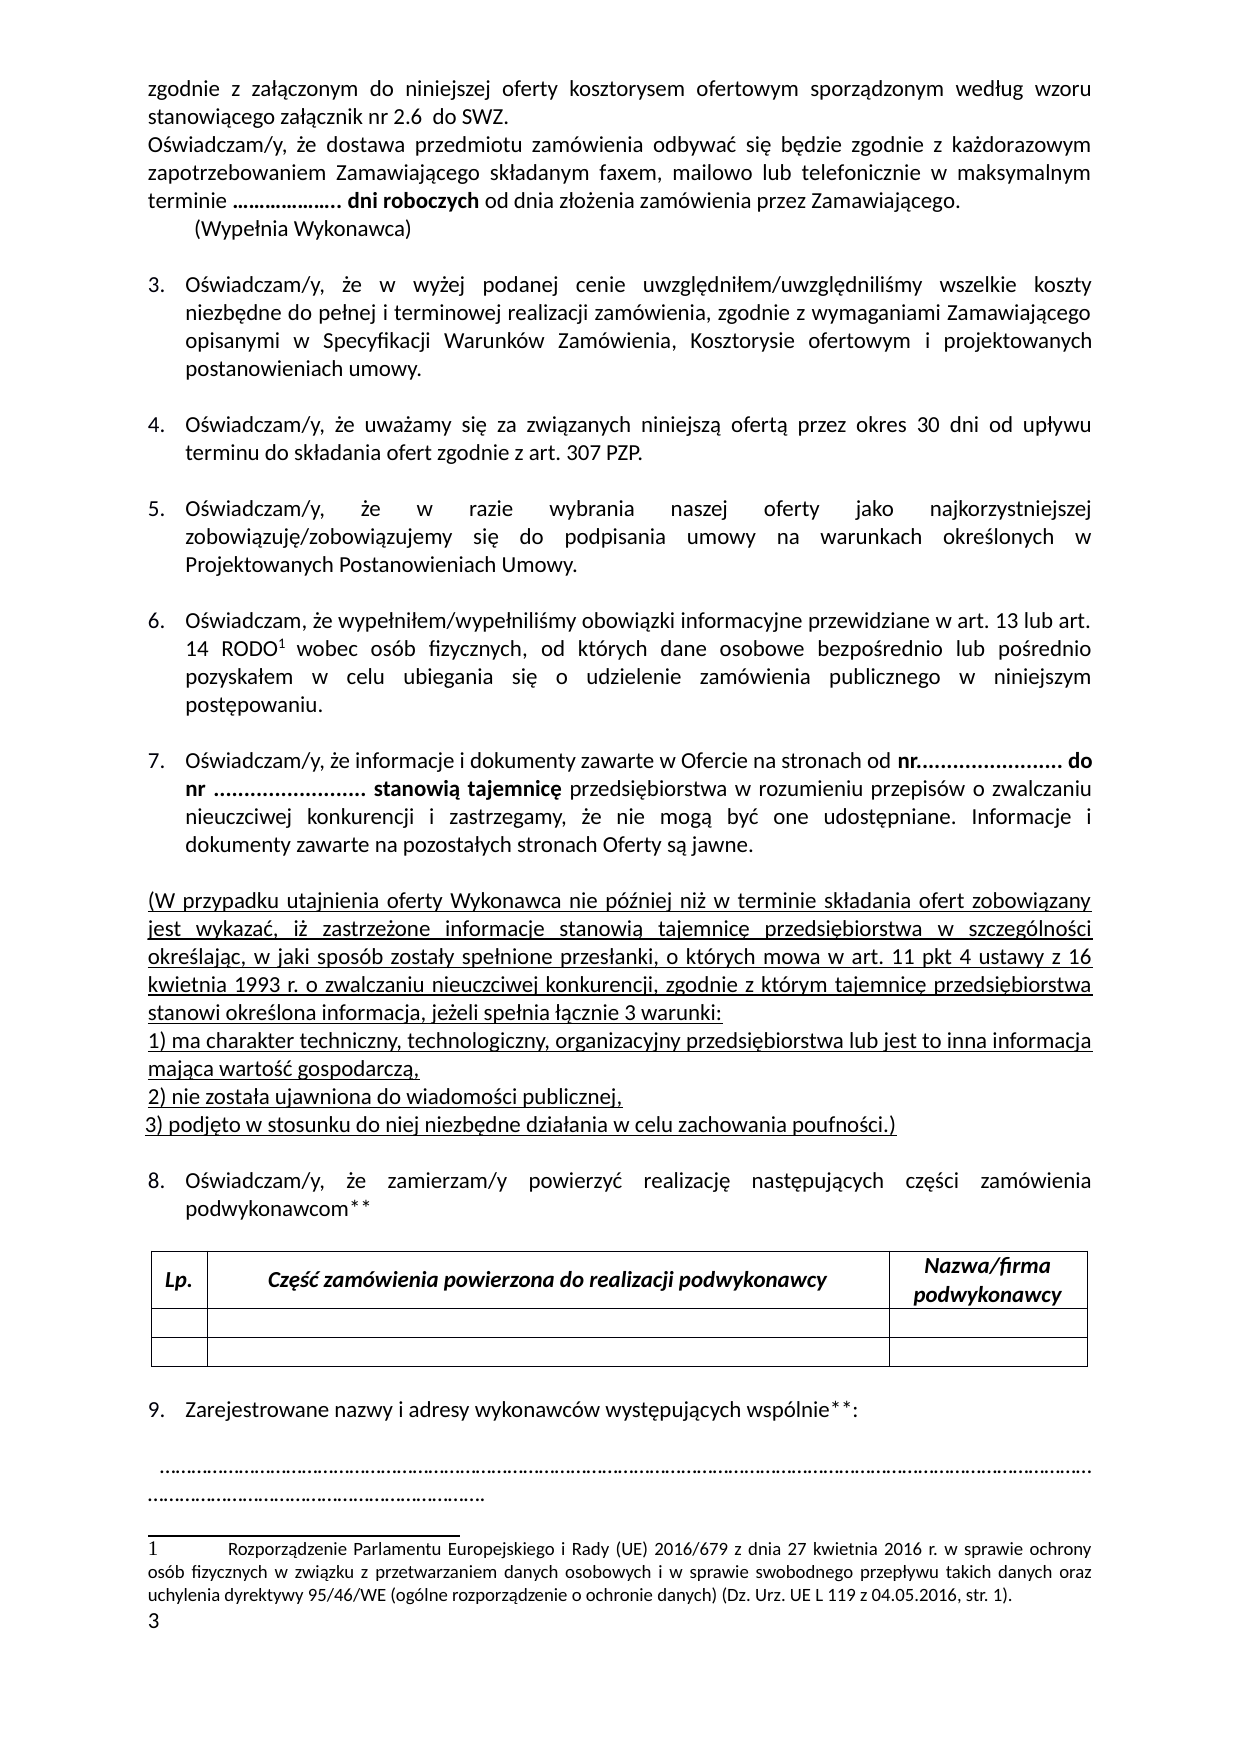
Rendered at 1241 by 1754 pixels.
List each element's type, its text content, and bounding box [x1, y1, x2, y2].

list Oświadczam/y, że w wyżej podanej cenie uwzględniłem/uwzględniliśmy wszelkie koszty niezbędne do pełnej i terminowej realizacji zamówienia, zgodnie z wymaganiami Zamawiającego opisanymi w Specyfikacji Warunków Zamówienia, Kosztorysie ofertowym i projektowanych postanowieniach umowy. [148, 270, 1093, 382]
list Rozporządzenie Parlamentu Europejskiego i Rady (UE) 2016/679 z dnia 27 kwietnia 2016 r. w sprawie ochrony osób fizycznych w związku z przetwarzaniem danych osobowych i w sprawie swobodnego przepływu takich danych oraz uchylenia dyrektywy 95/46/WE (ogólne rozporządzenie o ochronie danych) (Dz. Urz. UE L 119 z 04.05.2016, str. 1). [148, 1536, 1093, 1606]
text mająca wartość gospodarczą, [148, 1052, 1093, 1082]
table_cell [890, 1309, 1087, 1337]
list Oświadczam/y, że w razie wybrania naszej oferty jako najkorzystniejszej zobowiązuję/zobowiązujemy się do podpisania umowy na warunkach określonych w Projektowanych Postanowieniach Umowy. [148, 494, 1093, 578]
table_cell [208, 1309, 889, 1337]
text ……………………………………………………………………………………………………………………………………………………………………………………………………………………. [148, 1451, 1093, 1507]
list Oświadczam, że wypełniłem/wypełniliśmy obowiązki informacyjne przewidziane w art. 13 lub art. 14 RODO wobec osób fizycznych, od których dane osobowe bezpośrednio lub pośrednio pozyskałem w celu ubiegania się o udzielenie zamówienia publicznego w niniejszym postępowaniu. [148, 606, 1093, 718]
text Oświadczam/y, że dostawa przedmiotu zamówienia odbywać się będzie zgodnie z każdorazowym zapotrzebowaniem Zamawiającego składanym faxem, mailowo lub telefonicznie w maksymalnym terminie ……………….. dni roboczych od dnia złożenia zamówienia przez Zamawiającego. [148, 130, 1093, 214]
list Oświadczam/y, że uważamy się za związanych niniejszą ofertą przez okres 30 dni od upływu terminu do składania ofert zgodnie z art. 307 PZP. [148, 410, 1093, 466]
list Oświadczam/y, że zamierzam/y powierzyć realizację następujących części zamówienia podwykonawcom** [148, 1167, 1093, 1223]
text 2) nie została ujawniona do wiadomości publicznej, [148, 1082, 1093, 1111]
text kwietnia 1993 r. o zwalczaniu nieuczciwej konkurencji, zgodnie z którym tajemnicę przedsiębiorstwa [148, 968, 1093, 994]
table_header Część zamówienia powierzona do realizacji podwykonawcy [208, 1252, 889, 1308]
text (Wypełnia Wykonawca) [148, 214, 1093, 242]
table_cell [208, 1338, 889, 1366]
table_cell [890, 1338, 1087, 1366]
list Oświadczam/y, że informacje i dokumenty zawarte w Ofercie na stronach od nr........................ do nr ......................... stanowią tajemnicę przedsiębiorstwa w rozumieniu przepisów o zwalczaniu nieuczciwej konkurencji i zastrzegamy, że nie mogą być one udostępniane. Informacje i dokumenty zawarte na pozostałych stronach Oferty są jawne. [148, 746, 1093, 858]
text (W przypadku utajnienia oferty Wykonawca nie później niż w terminie składania ofert zobowiązany jest wykazać, iż zastrzeżone informacje stanowią tajemnicę przedsiębiorstwa w szczególności [148, 886, 1093, 938]
table_cell [152, 1309, 207, 1337]
text określając, w jaki sposób zostały spełnione przesłanki, o których mowa w art. 11 pkt 4 ustawy z 16 [148, 940, 1093, 967]
text 1) ma charakter techniczny, technologiczny, organizacyjny przedsiębiorstwa lub jest to inna informacja [148, 1026, 1093, 1051]
table_header Nazwa/firma podwykonawcy [890, 1252, 1087, 1308]
text zgodnie z załączonym do niniejszej oferty kosztorysem ofertowym sporządzonym według wzoru stanowiącego załącznik nr 2.6 do SWZ. [148, 74, 1093, 130]
table_cell [152, 1338, 207, 1366]
table_header Lp. [152, 1252, 207, 1308]
list Zarejestrowane nazwy i adresy wykonawców występujących wspólnie**: [148, 1395, 1093, 1423]
text stanowi określona informacja, jeżeli spełnia łącznie 3 warunki: [148, 996, 1093, 1026]
text 3) podjęto w stosunku do niej niezbędne działania w celu zachowania poufności.) [144, 1111, 1093, 1138]
